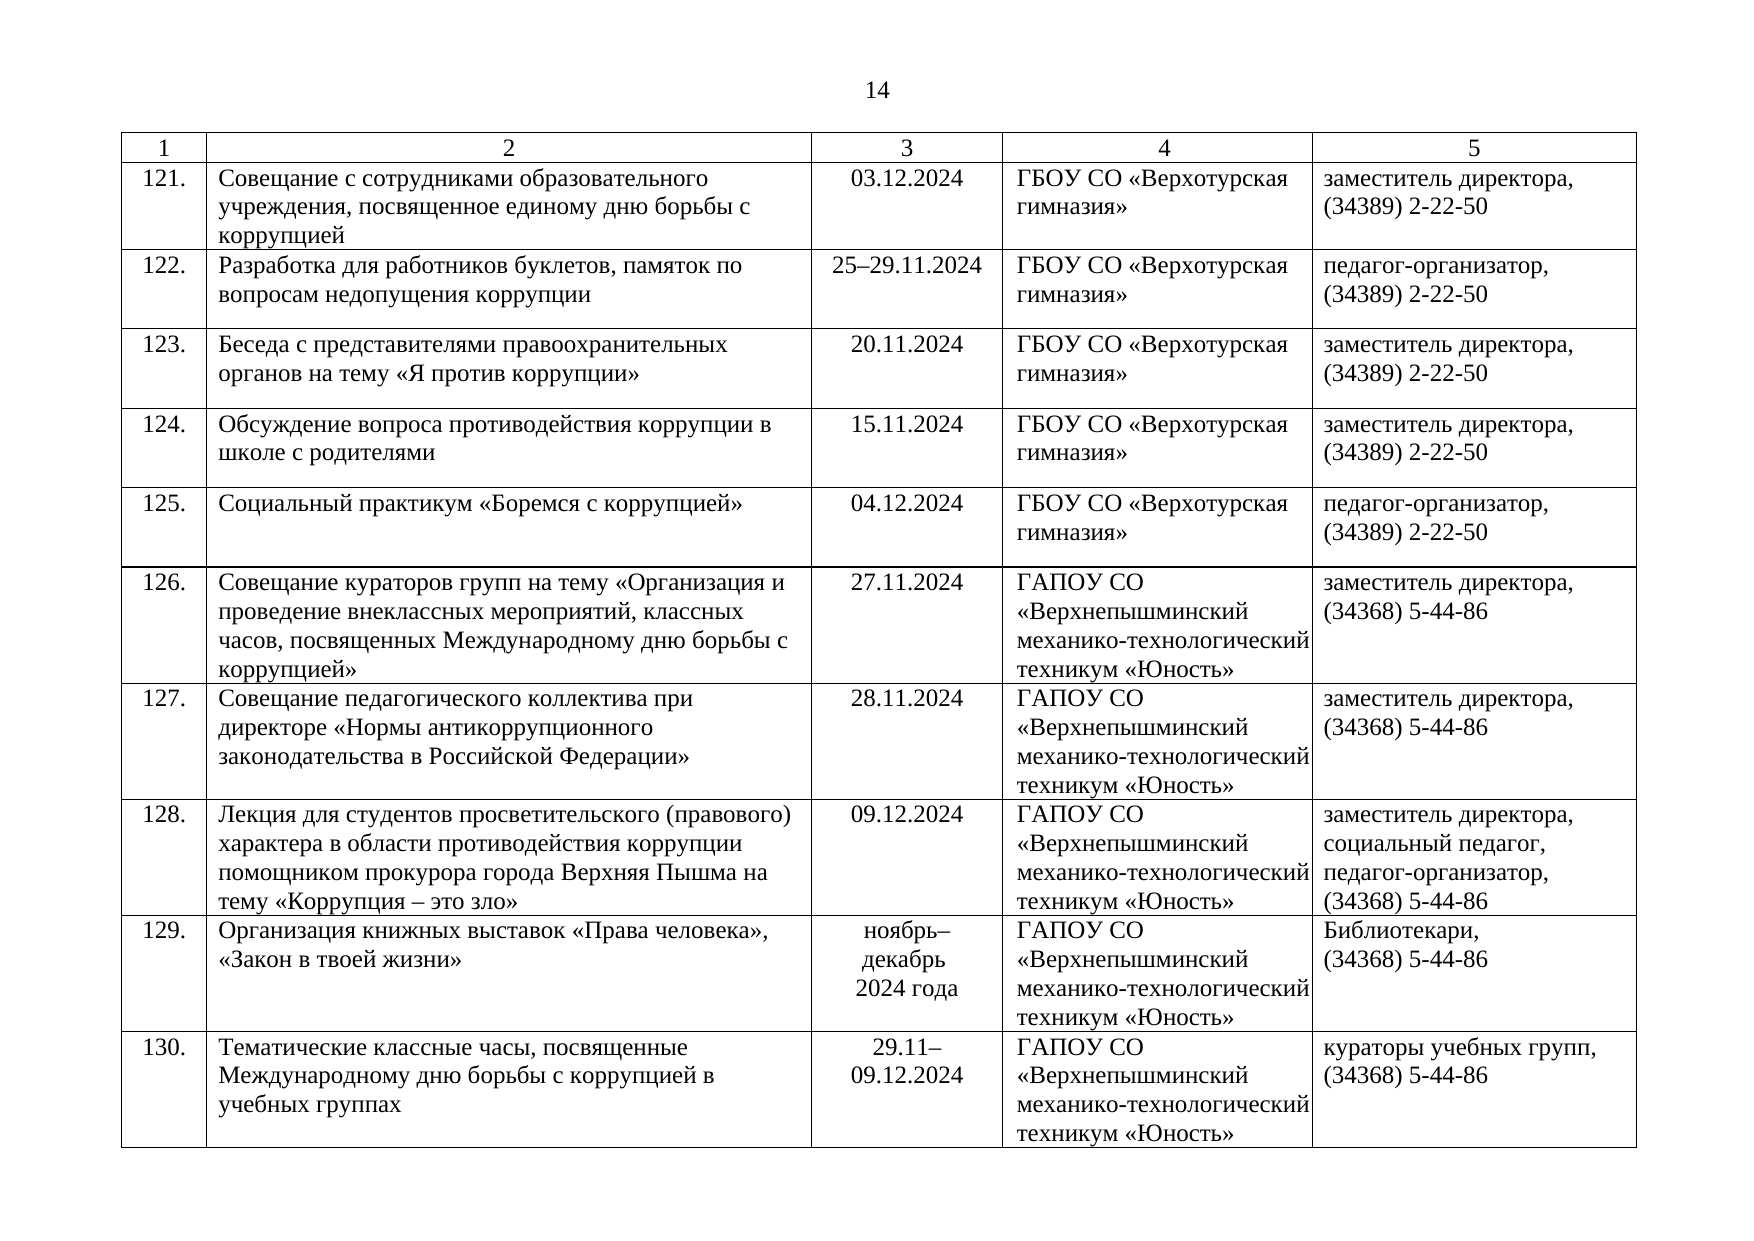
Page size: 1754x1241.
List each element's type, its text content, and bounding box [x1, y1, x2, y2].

table_cell педагог-организатор, (34389) 2-22-50 [1313, 250, 1636, 328]
table_cell Организация книжных выставок «Права человека», «Закон в твоей жизни» [207, 916, 811, 1031]
table_cell ГАПОУ СО «Верхнепышминский механико-технологический техникум «Юность» [1003, 916, 1312, 1031]
table_cell 04.12.2024 [812, 488, 1002, 566]
table_cell [122, 329, 206, 408]
table_cell заместитель директора, (34368) 5-44-86 [1313, 684, 1636, 798]
table_cell 09.12.2024 [812, 800, 1002, 914]
table_header 4 [1003, 133, 1312, 162]
table_cell 25–29.11.2024 [812, 250, 1002, 328]
table_cell 15.11.2024 [812, 409, 1002, 487]
table_cell 03.12.2024 [812, 163, 1002, 249]
table_cell [122, 684, 206, 798]
table_cell кураторы учебных групп, (34368) 5-44-86 [1313, 1032, 1636, 1147]
table_cell 20.11.2024 [812, 329, 1002, 408]
table_header 3 [812, 133, 1002, 162]
table_cell Обсуждение вопроса противодействия коррупции в школе с родителями [207, 409, 811, 487]
table_cell заместитель директора, (34368) 5-44-86 [1313, 568, 1636, 682]
table_cell Тематические классные часы, посвященные Международному дню борьбы с коррупцией в учебных группах [207, 1032, 811, 1147]
table_header 1 [122, 133, 206, 162]
table_cell Лекция для студентов просветительского (правового) характера в области противодействия коррупции помощником прокурора города Верхняя Пышма на тему «Коррупция – это зло» [207, 800, 811, 914]
table_cell Разработка для работников буклетов, памяток по вопросам недопущения коррупции [207, 250, 811, 328]
table_cell ГАПОУ СО «Верхнепышминский механико-технологический техникум «Юность» [1003, 1032, 1312, 1147]
table_cell [122, 163, 206, 249]
table_cell [122, 250, 206, 328]
table_cell [117, 328, 121, 408]
table_cell ГБОУ СО «Верхотурская гимназия» [1003, 250, 1312, 328]
table_cell Беседа с представителями правоохранительных органов на тему «Я против коррупции» [207, 329, 811, 408]
table_cell [117, 566, 121, 682]
table_cell ноябрь– декабрь 2024 года [812, 916, 1002, 1031]
table_cell [117, 1031, 121, 1147]
table_cell Совещание педагогического коллектива при директоре «Нормы антикоррупционного законодательства в Российской Федерации» [207, 684, 811, 798]
table_cell ГАПОУ СО «Верхнепышминский механико-технологический техникум «Юность» [1003, 684, 1312, 798]
table_cell [117, 487, 121, 566]
table_cell [122, 800, 206, 914]
table_cell [117, 683, 121, 798]
table_cell [117, 799, 121, 914]
table_cell заместитель директора, (34389) 2-22-50 [1313, 409, 1636, 487]
table_cell ГБОУ СО «Верхотурская гимназия» [1003, 329, 1312, 408]
table_cell ГАПОУ СО «Верхнепышминский механико-технологический техникум «Юность» [1003, 568, 1312, 682]
table_cell [117, 162, 121, 249]
table_cell заместитель директора, (34389) 2-22-50 [1313, 329, 1636, 408]
table_cell заместитель директора, социальный педагог, педагог-организатор, (34368) 5-44-86 [1313, 800, 1636, 914]
table_cell ГБОУ СО «Верхотурская гимназия» [1003, 163, 1312, 249]
table_header 2 [207, 133, 811, 162]
table_cell Библиотекари, (34368) 5-44-86 [1313, 916, 1636, 1031]
table_cell [117, 408, 121, 487]
table_cell педагог-организатор, (34389) 2-22-50 [1313, 488, 1636, 566]
table_header 5 [1313, 133, 1636, 162]
table_cell [117, 915, 121, 1031]
table_cell [122, 1032, 206, 1147]
table_cell 27.11.2024 [812, 568, 1002, 682]
table_cell ГБОУ СО «Верхотурская гимназия» [1003, 409, 1312, 487]
table_cell Совещание с сотрудниками образовательного учреждения, посвященное единому дню борьбы с коррупцией [207, 163, 811, 249]
table_cell ГБОУ СО «Верхотурская гимназия» [1003, 488, 1312, 566]
table_cell [122, 568, 206, 682]
table_cell заместитель директора, (34389) 2-22-50 [1313, 163, 1636, 249]
table_cell [117, 249, 121, 328]
table_cell Социальный практикум «Боремся с коррупцией» [207, 488, 811, 566]
table_cell ГАПОУ СО «Верхнепышминский механико-технологический техникум «Юность» [1003, 800, 1312, 914]
table_cell [122, 916, 206, 1031]
table_cell [122, 409, 206, 487]
table_cell [122, 488, 206, 566]
table_cell Совещание кураторов групп на тему «Организация и проведение внеклассных мероприятий, классных часов, посвященных Международному дню борьбы с коррупцией» [207, 568, 811, 682]
table_cell 29.11–09.12.2024 [812, 1032, 1002, 1147]
table_cell 28.11.2024 [812, 684, 1002, 798]
table_header [117, 132, 121, 162]
